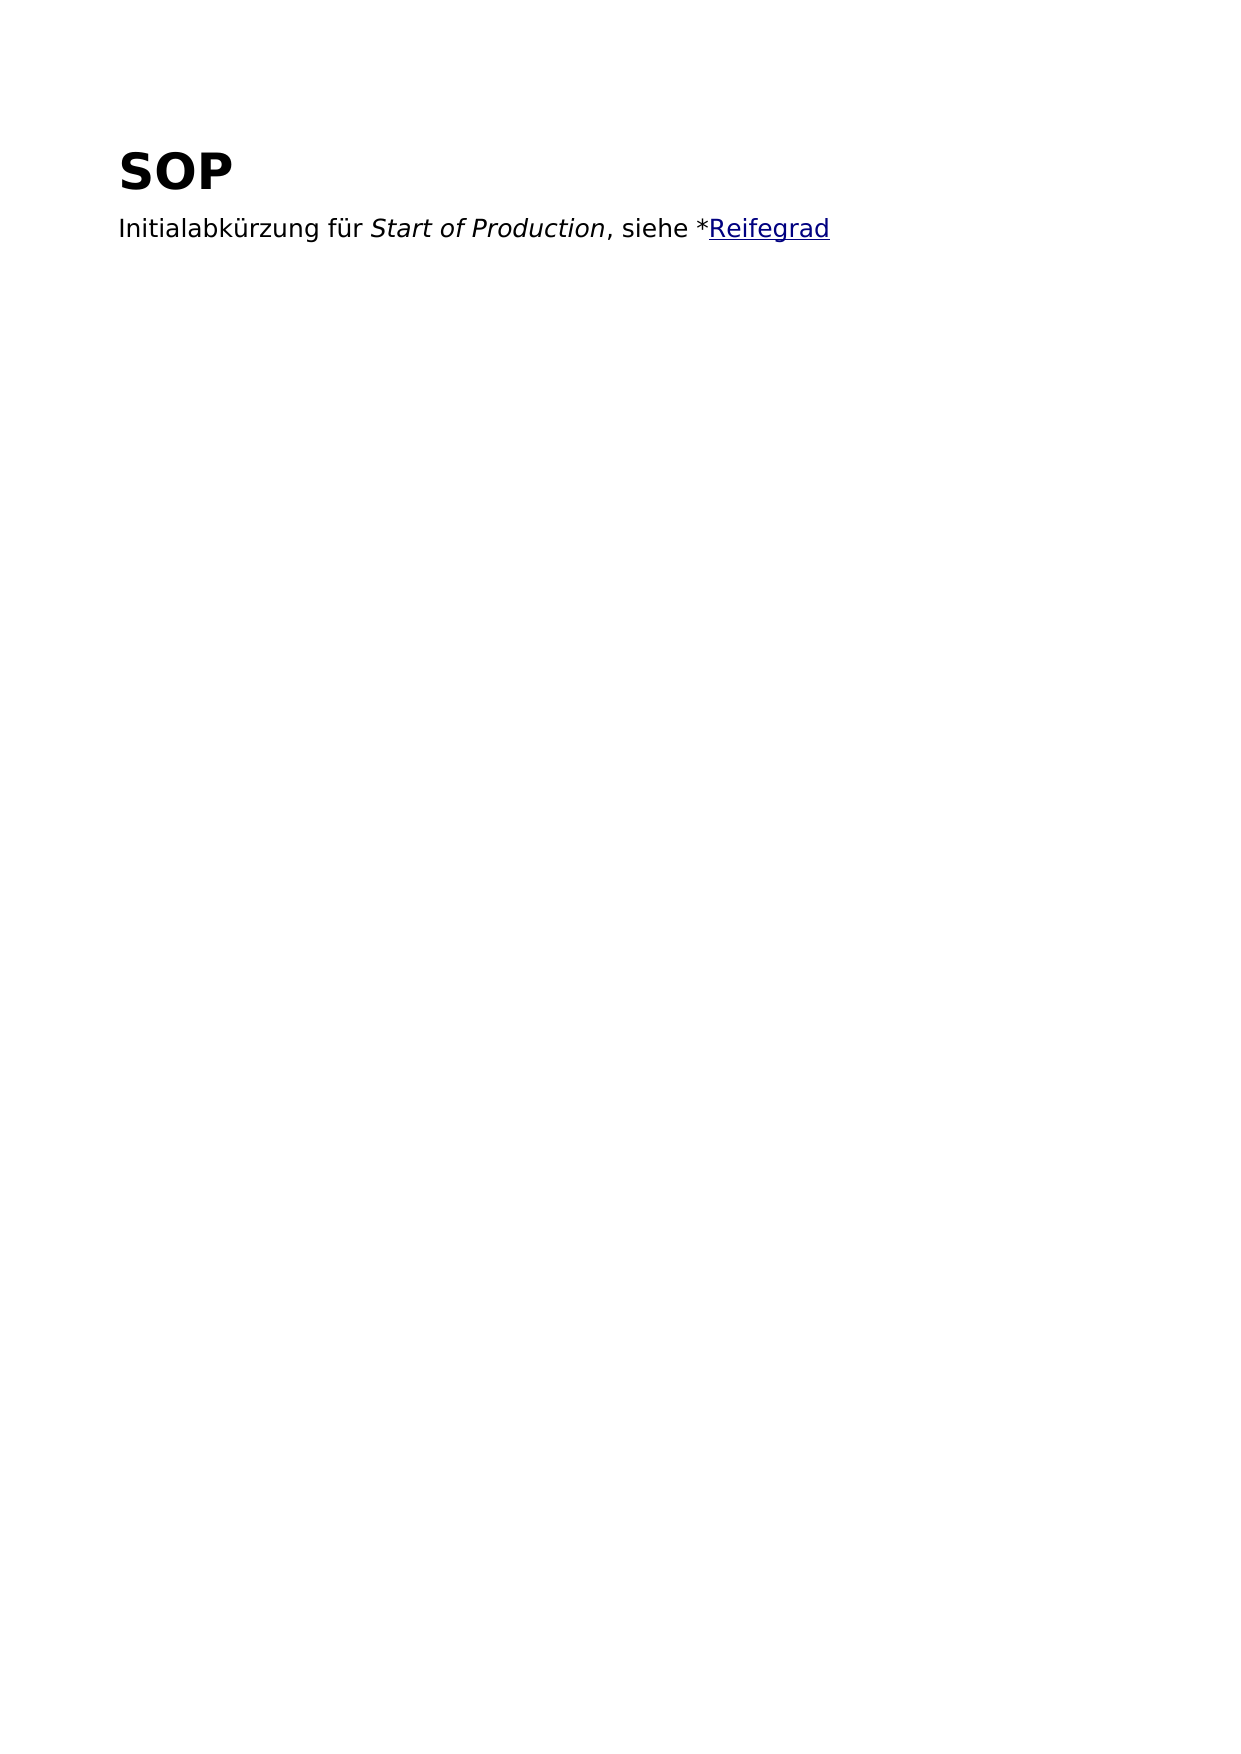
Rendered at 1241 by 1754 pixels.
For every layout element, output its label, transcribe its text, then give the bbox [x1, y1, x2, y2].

subtitle SOP [118, 143, 1122, 201]
text Initialabkürzung für Start of Production, siehe *Reifegrad [118, 214, 1122, 243]
